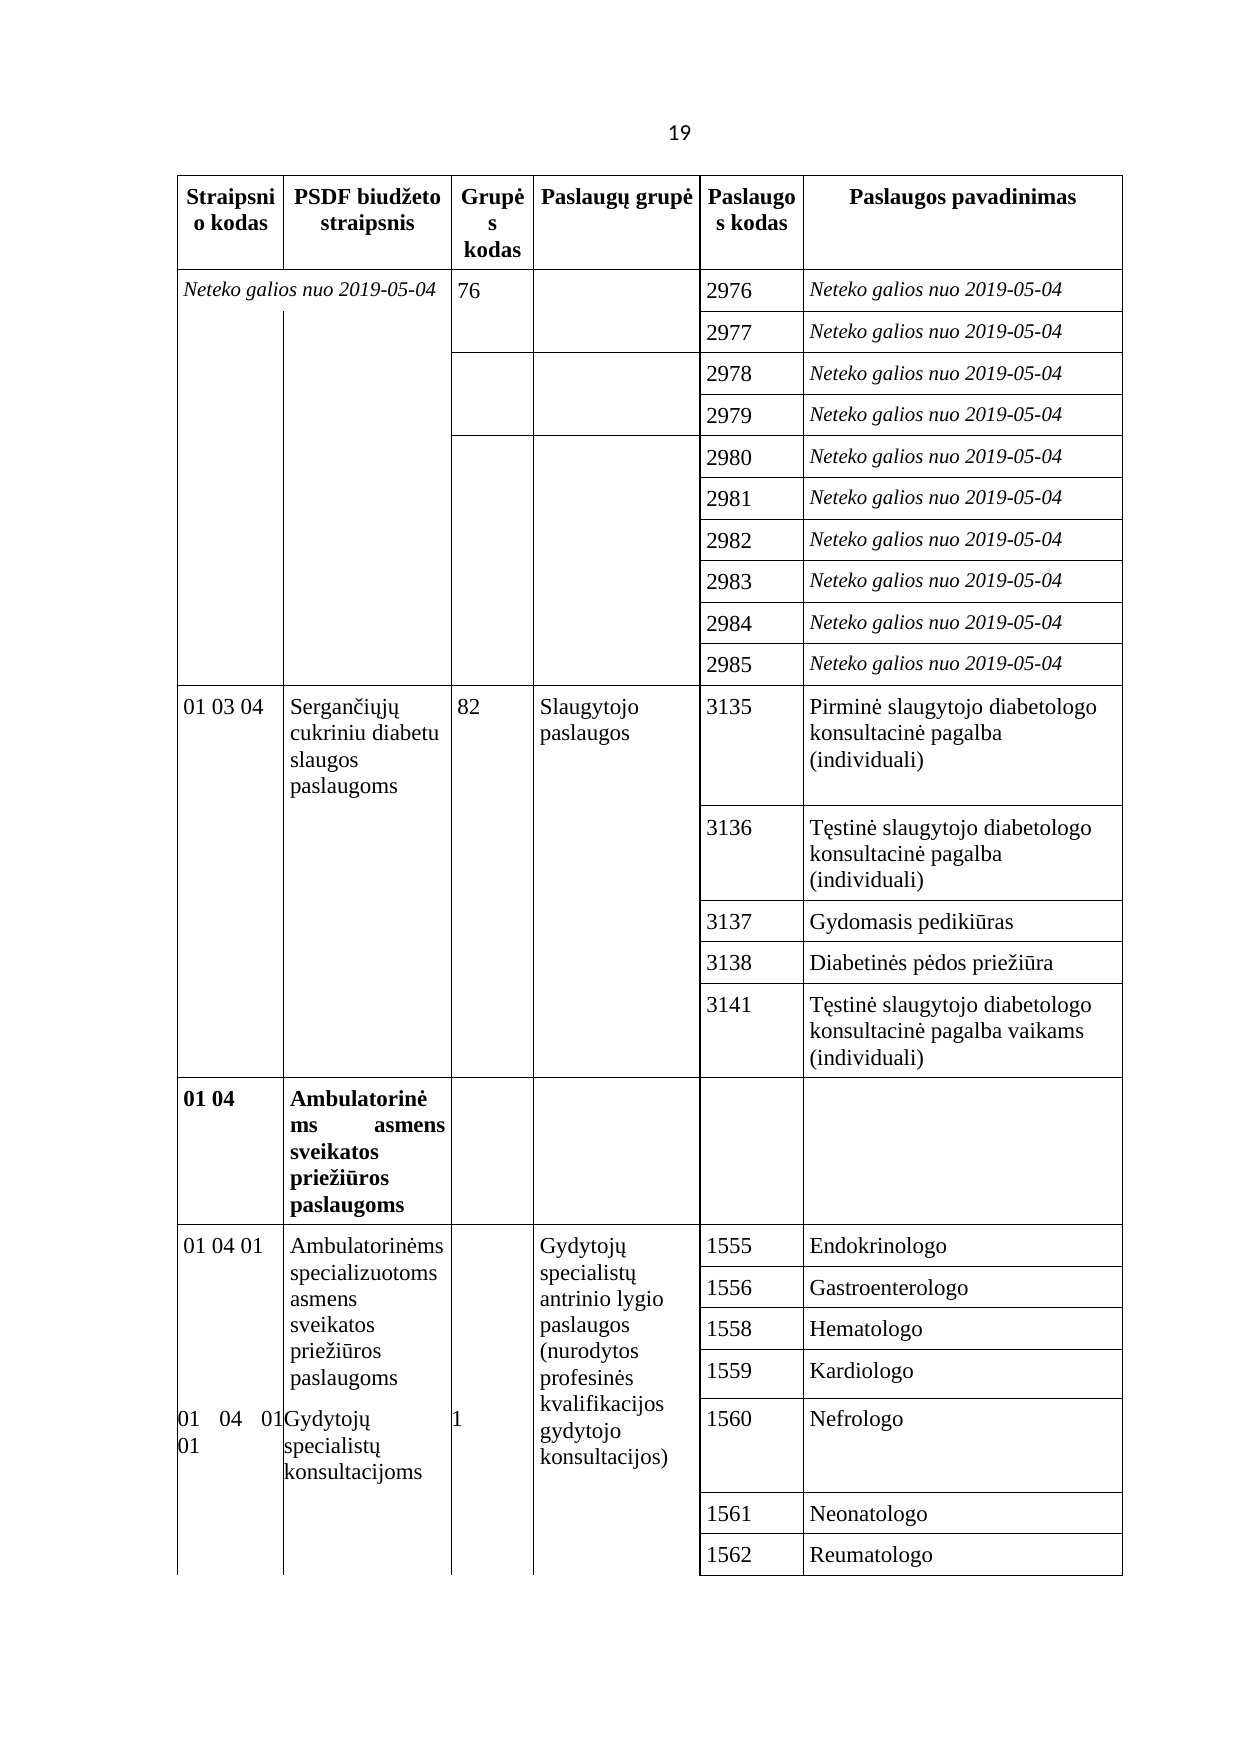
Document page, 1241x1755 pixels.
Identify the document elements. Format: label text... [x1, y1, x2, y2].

table_cell Gastroenterologo [804, 1267, 1122, 1307]
table_header PSDF biudžeto straipsnis [284, 176, 451, 269]
table_cell [534, 353, 699, 435]
table_cell Neteko galios nuo 2019-05-04 [804, 520, 1122, 560]
table_cell 82 [452, 686, 533, 805]
table_cell [452, 519, 533, 560]
table_cell [534, 1533, 699, 1575]
table_cell 2984 [701, 603, 803, 643]
table_cell [178, 1533, 283, 1575]
table_cell Gydytojų specialistų konsultacijoms [284, 1398, 451, 1492]
table_cell [284, 519, 451, 560]
table_cell 01 03 04 [178, 686, 283, 805]
table_cell 01 04 [178, 1078, 283, 1224]
table_cell [178, 560, 283, 602]
table_cell Gydytojų specialistų antrinio lygio paslaugos (nurodytos profesinės kvalifikacijos gydytojo konsultacijos) [534, 1225, 699, 1533]
table_cell Pirminė slaugytojo diabetologo konsultacinė pagalba (individuali) [804, 686, 1122, 805]
table_cell Reumatologo [804, 1534, 1122, 1575]
table_cell Neteko galios nuo 2019-05-04 [804, 478, 1122, 518]
table_cell 1562 [701, 1534, 803, 1575]
table_cell 2981 [701, 478, 803, 518]
table_cell Neteko galios nuo 2019-05-04 [804, 353, 1122, 394]
table_cell Gydomasis pedikiūras [804, 901, 1122, 941]
table_cell Neteko galios nuo 2019-05-04 [804, 270, 1122, 311]
table_cell Neteko galios nuo 2019-05-04 [178, 270, 451, 311]
table_cell Ambulatorinėms specializuotoms asmens sveikatos priežiūros paslaugoms [284, 1225, 451, 1397]
table_cell [534, 941, 699, 983]
table_cell [284, 900, 451, 941]
table_cell 1560 [701, 1399, 803, 1492]
table_cell 76 [452, 270, 533, 311]
table_cell [284, 1533, 451, 1575]
table_cell [452, 1225, 533, 1266]
table_cell [178, 1492, 283, 1533]
table_cell [178, 983, 283, 1077]
table_cell 3141 [701, 984, 803, 1077]
table_cell [284, 560, 451, 602]
table_cell 2982 [701, 520, 803, 560]
table_cell Diabetinės pėdos priežiūra [804, 942, 1122, 983]
table_cell 2983 [701, 561, 803, 602]
table_header Paslaugos kodas [701, 176, 803, 269]
table_cell [284, 983, 451, 1077]
table_cell 2976 [701, 270, 803, 311]
table_cell 3135 [701, 686, 803, 805]
table_cell [452, 477, 533, 518]
table_cell [178, 900, 283, 941]
table_cell [452, 353, 533, 394]
table_cell [452, 941, 533, 983]
table_cell [178, 394, 283, 435]
table_cell [804, 1078, 1122, 1224]
table_header Paslaugos pavadinimas [804, 176, 1122, 269]
table_cell 1 [452, 1398, 533, 1492]
table_cell Kardiologo [804, 1350, 1122, 1397]
table_cell 2978 [701, 353, 803, 394]
table_cell [284, 311, 451, 352]
table_cell 3137 [701, 901, 803, 941]
table_cell [701, 1078, 803, 1224]
table_cell [534, 900, 699, 941]
table_cell Tęstinė slaugytojo diabetologo konsultacinė pagalba vaikams (individuali) [804, 984, 1122, 1077]
table_cell [452, 983, 533, 1077]
table_cell [284, 394, 451, 435]
table_cell [452, 1533, 533, 1575]
table_cell [178, 435, 283, 477]
table_cell [534, 805, 699, 900]
table_cell [178, 643, 283, 685]
table_cell 01 04 01 [178, 1225, 283, 1266]
table_cell 1556 [701, 1267, 803, 1307]
table_cell Sergančiųjų cukriniu diabetu slaugos paslaugoms [284, 686, 451, 805]
table_cell [178, 519, 283, 560]
table_cell [178, 311, 283, 352]
table_cell 1555 [701, 1225, 803, 1266]
table_cell Endokrinologo [804, 1225, 1122, 1266]
table_cell [284, 435, 451, 477]
table_cell Slaugytojo paslaugos [534, 686, 699, 805]
table_cell [284, 941, 451, 983]
table_cell Neteko galios nuo 2019-05-04 [804, 312, 1122, 352]
table_cell [178, 1349, 283, 1397]
table_cell [452, 643, 533, 685]
table_cell [452, 900, 533, 941]
table_cell [534, 643, 699, 685]
table_cell [534, 519, 699, 560]
table_cell 3136 [701, 806, 803, 900]
table_cell 2985 [701, 644, 803, 685]
table_cell Neteko galios nuo 2019-05-04 [804, 561, 1122, 602]
table_cell [534, 477, 699, 518]
table_cell [452, 1307, 533, 1349]
table_cell [284, 1492, 451, 1533]
table_cell [284, 805, 451, 900]
table_cell [452, 602, 533, 643]
table_cell [534, 560, 699, 602]
table_cell [178, 602, 283, 643]
table_cell [534, 983, 699, 1077]
table_cell [178, 1307, 283, 1349]
table_cell [534, 602, 699, 643]
table_cell [178, 477, 283, 518]
table_cell 1559 [701, 1350, 803, 1397]
table_cell [452, 560, 533, 602]
table_cell [178, 1266, 283, 1307]
table_cell 2980 [701, 436, 803, 477]
table_cell Tęstinė slaugytojo diabetologo konsultacinė pagalba (individuali) [804, 806, 1122, 900]
table_header Paslaugų grupė [534, 176, 699, 269]
table_cell [284, 643, 451, 685]
table_cell [452, 1349, 533, 1397]
table_cell [284, 352, 451, 394]
table_cell Neteko galios nuo 2019-05-04 [804, 644, 1122, 685]
table_header Grupės kodas [452, 176, 533, 269]
table_cell [452, 805, 533, 900]
table_cell Neteko galios nuo 2019-05-04 [804, 436, 1122, 477]
table_cell Ambulatorinėms asmens sveikatos priežiūros paslaugoms [284, 1078, 451, 1224]
table_cell 01 04 01 01 [178, 1398, 283, 1492]
table_cell [452, 1492, 533, 1533]
table_cell [534, 436, 699, 477]
table_cell 3138 [701, 942, 803, 983]
table_cell Neteko galios nuo 2019-05-04 [804, 395, 1122, 435]
table_cell Neteko galios nuo 2019-05-04 [804, 603, 1122, 643]
table_cell [178, 941, 283, 983]
table_cell 2977 [701, 312, 803, 352]
table_cell [534, 1078, 699, 1224]
table_cell [452, 394, 533, 435]
table_cell [452, 436, 533, 477]
table_cell Nefrologo [804, 1399, 1122, 1492]
table_cell [284, 602, 451, 643]
table_cell [178, 352, 283, 394]
table_cell [452, 1266, 533, 1307]
table_cell Hematologo [804, 1308, 1122, 1349]
table_cell [452, 311, 533, 352]
table_header Straipsnio kodas [178, 176, 283, 269]
table_cell 2979 [701, 395, 803, 435]
table_cell Neonatologo [804, 1493, 1122, 1533]
table_cell 1561 [701, 1493, 803, 1533]
table_cell [452, 1078, 533, 1224]
table_cell [178, 805, 283, 900]
table_cell 1558 [701, 1308, 803, 1349]
table_cell [284, 477, 451, 518]
table_cell [534, 270, 699, 352]
